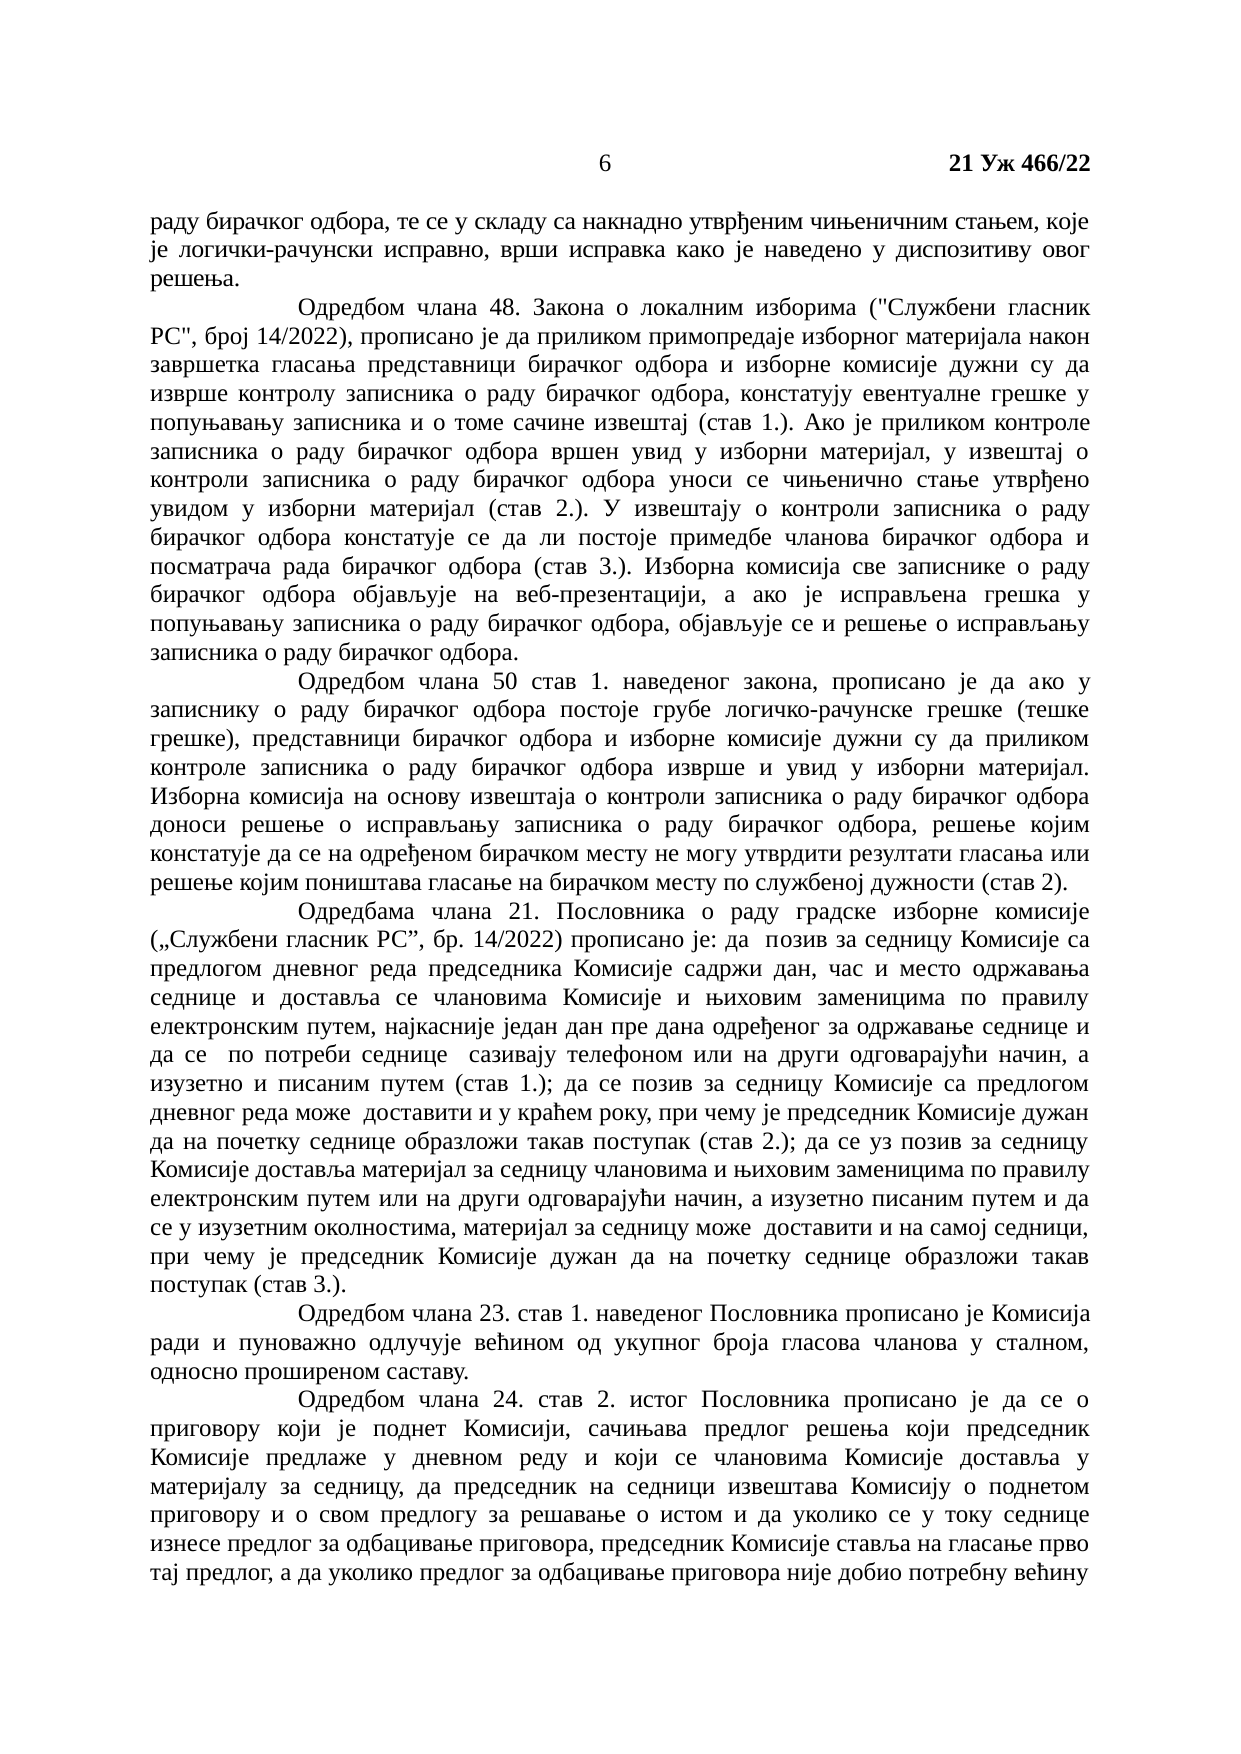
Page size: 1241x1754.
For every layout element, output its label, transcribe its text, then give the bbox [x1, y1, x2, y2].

text Одредбама члана 21. Пословника о раду градске изборне комисије („Службени гласник РС”, бр. 14/2022) прописано је: да позив за седницу Комисије са предлогом дневног реда председника Комисије садржи дан, час и место одржавања седнице и доставља се члановима Комисије и њиховим заменицима по правилу електронским путем, најкасније један дан пре дана одређеног за одржавање седнице и да се по потреби седнице сазивају телефоном или на други одговарајући начин, а изузетно и писаним путем (став 1.); да се позив за седницу Комисије са предлогом дневног реда може доставити и у краћем року, при чему је председник Комисије дужан да на почетку седнице образложи такав поступак (став 2.); да се уз позив за седницу Комисије доставља материјал за седницу члановима и њиховим заменицима по правилу електронским путем или на други одговарајући начин, а изузетно писаним путем и да се у изузетним околностима, материјал за седницу може доставити и на самој седници, при чему је председник Комисије дужан да на почетку седнице образложи такав поступак (став 3.). [150, 896, 1091, 1298]
text раду бирачког одбора, те се у складу са накнадно утврђеним чињеничним стањем, које је логички-рачунски исправно, врши исправка како је наведено у диспозитиву овог решења. [150, 206, 1091, 292]
text Одредбом члана 23. став 1. наведеног Пословника прописано је Комисија ради и пуноважно одлучује већином од укупног броја гласова чланова у сталном, односно проширеном саставу. [150, 1298, 1091, 1384]
text Одредбом члана 50 став 1. наведеног закона, прописано је да ако у записнику о раду бирачког одбора постоје грубе логичко-рачунске грешке (тешке грешке), представници бирачког одбора и изборне комисије дужни су да приликом контроле записника о раду бирачког одбора изврше и увид у изборни материјал. Изборна комисија на основу извештаја о контроли записника о раду бирачког одбора доноси решење о исправљању записника о раду бирачког одбора, решење којим констатује да се на одређеном бирачком месту не могу утврдити резултати гласања или решење којим поништава гласање на бирачком месту по службеној дужности (став 2). [150, 666, 1091, 896]
text Одредбом члана 24. став 2. истог Пословника прописано је да се о приговору који је поднет Комисији, сачињава предлог решења који председник Комисије предлаже у дневном реду и који се члановима Комисије доставља у материјалу за седницу, да председник на седници извештава Комисију о поднетом приговору и о свом предлогу за решавање о истом и да уколико се у току седнице изнесе предлог за одбацивање приговора, председник Комисије ставља на гласање прво тај предлог, а да уколико предлог за одбацивање приговора није добио потребну већину [150, 1384, 1091, 1586]
text Одредбом члана 48. Закона о локалним изборима ("Службени гласник РС", број 14/2022), прописано је да приликом примопредаје изборног материјала након завршетка гласања представници бирачког одбора и изборне комисије дужни су да изврше контролу записника о раду бирачког одбора, констатују евентуалне грешке у попуњавању записника и о томе сачине извештај (став 1.). Ако је приликом контроле записника о раду бирачког одбора вршен увид у изборни материјал, у извештај о контроли записника о раду бирачког одбора уноси се чињенично стање утврђено увидом у изборни материјал (став 2.). У извештају о контроли записника о раду бирачког одбора констатује се да ли постоје примедбе чланова бирачког одбора и посматрача рада бирачког одбора (став 3.). Изборна комисија све записнике о раду бирачког одбора објављује на веб-презентацији, а ако је исправљена грешка у попуњавању записника о раду бирачког одбора, објављује се и решење о исправљању записника о раду бирачког одбора. [150, 292, 1091, 666]
